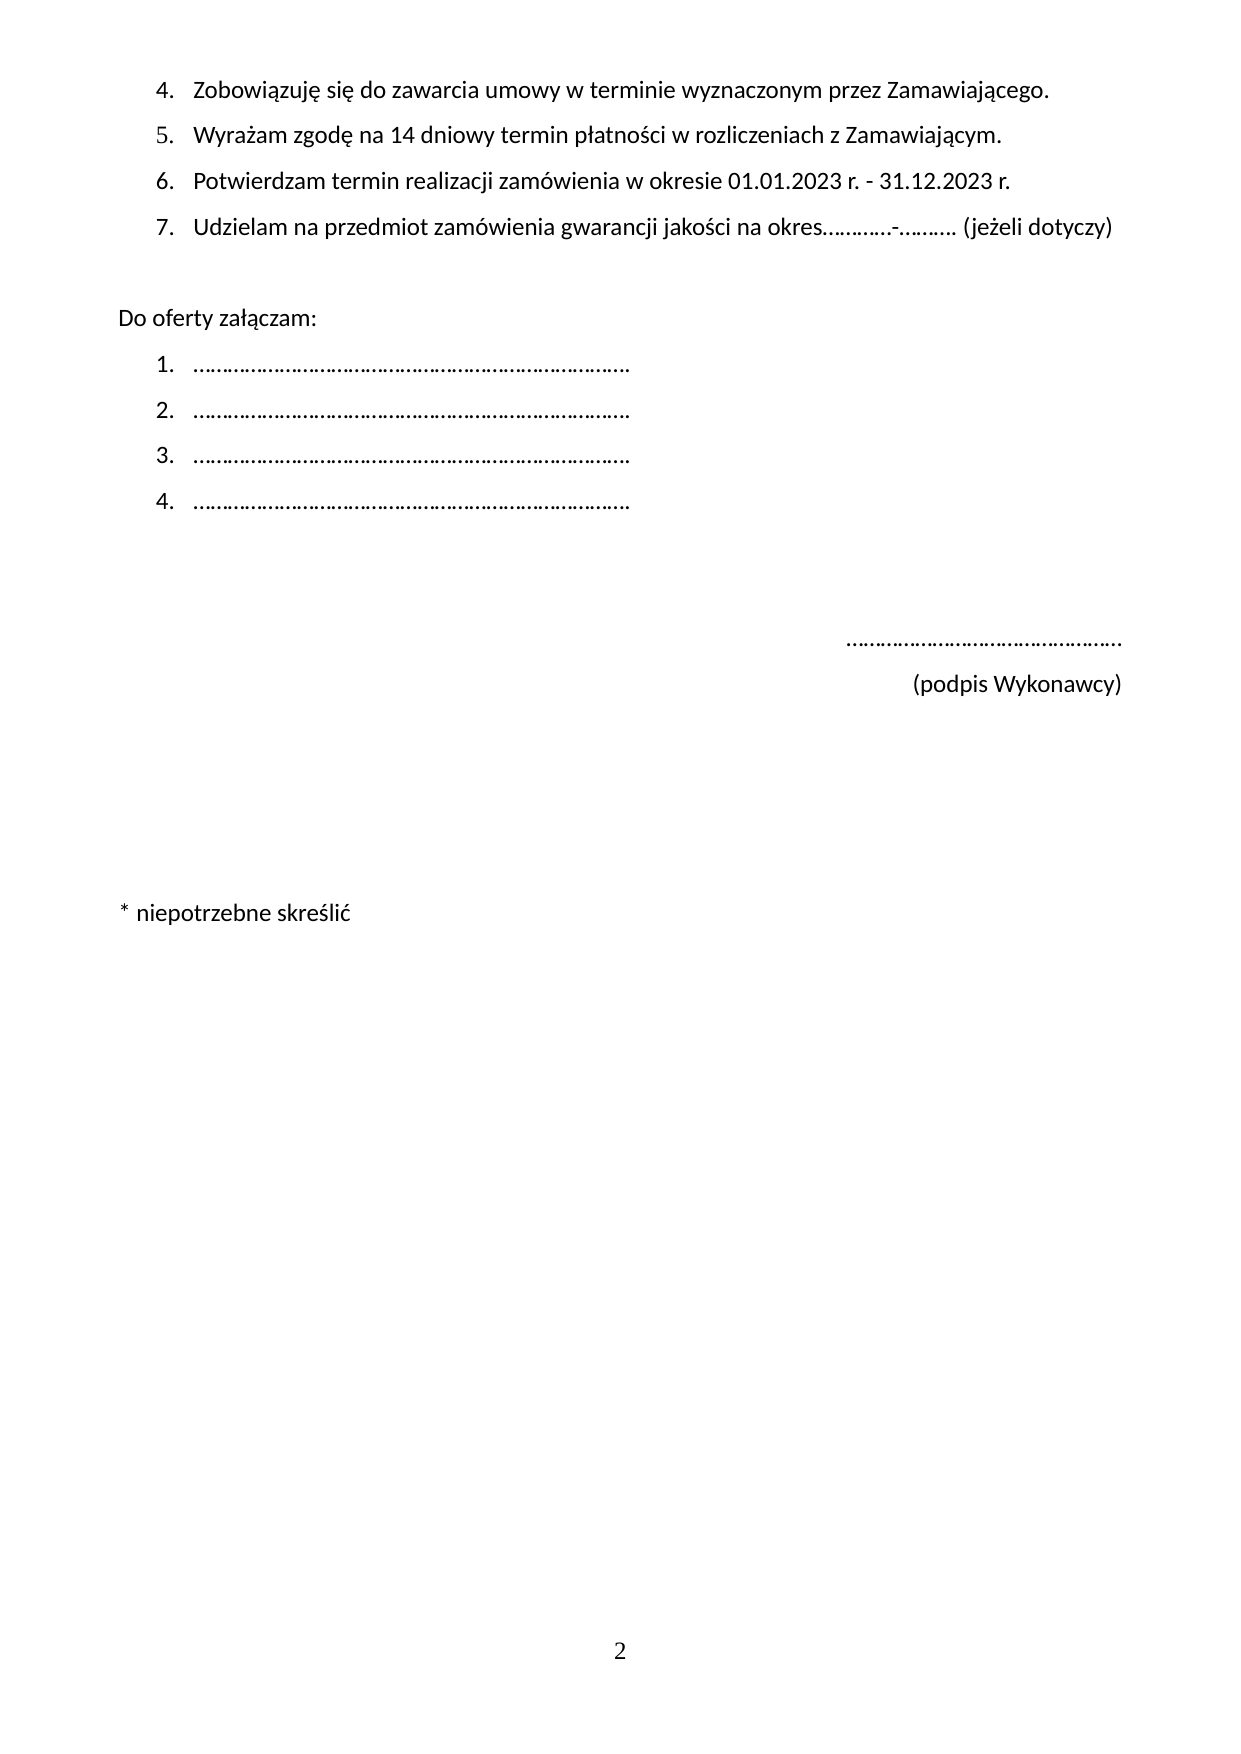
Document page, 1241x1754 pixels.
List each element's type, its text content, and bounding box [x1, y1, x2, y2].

text Do oferty załączam: [118, 302, 1122, 333]
list Wyrażam zgodę na 14 dniowy termin płatności w rozliczeniach z Zamawiającym. [156, 119, 1122, 150]
list Udzielam na przedmiot zamówienia gwarancji jakości na okres…………-………. (jeżeli dotyczy) [156, 211, 1122, 241]
text (podpis Wykonawcy) [118, 668, 1122, 699]
list Potwierdzam termin realizacji zamówienia w okresie 01.01.2023 r. - 31.12.2023 r. [156, 165, 1122, 196]
list …………………………………………………………………. [156, 394, 1122, 424]
list …………………………………………………………………. [156, 439, 1122, 470]
list Zobowiązuję się do zawarcia umowy w terminie wyznaczonym przez Zamawiającego. [156, 74, 1122, 104]
text * niepotrzebne skreślić [118, 897, 1122, 927]
text ………………………………………… [118, 622, 1122, 653]
list …………………………………………………………………. [156, 348, 1122, 379]
list …………………………………………………………………. [156, 485, 1122, 516]
